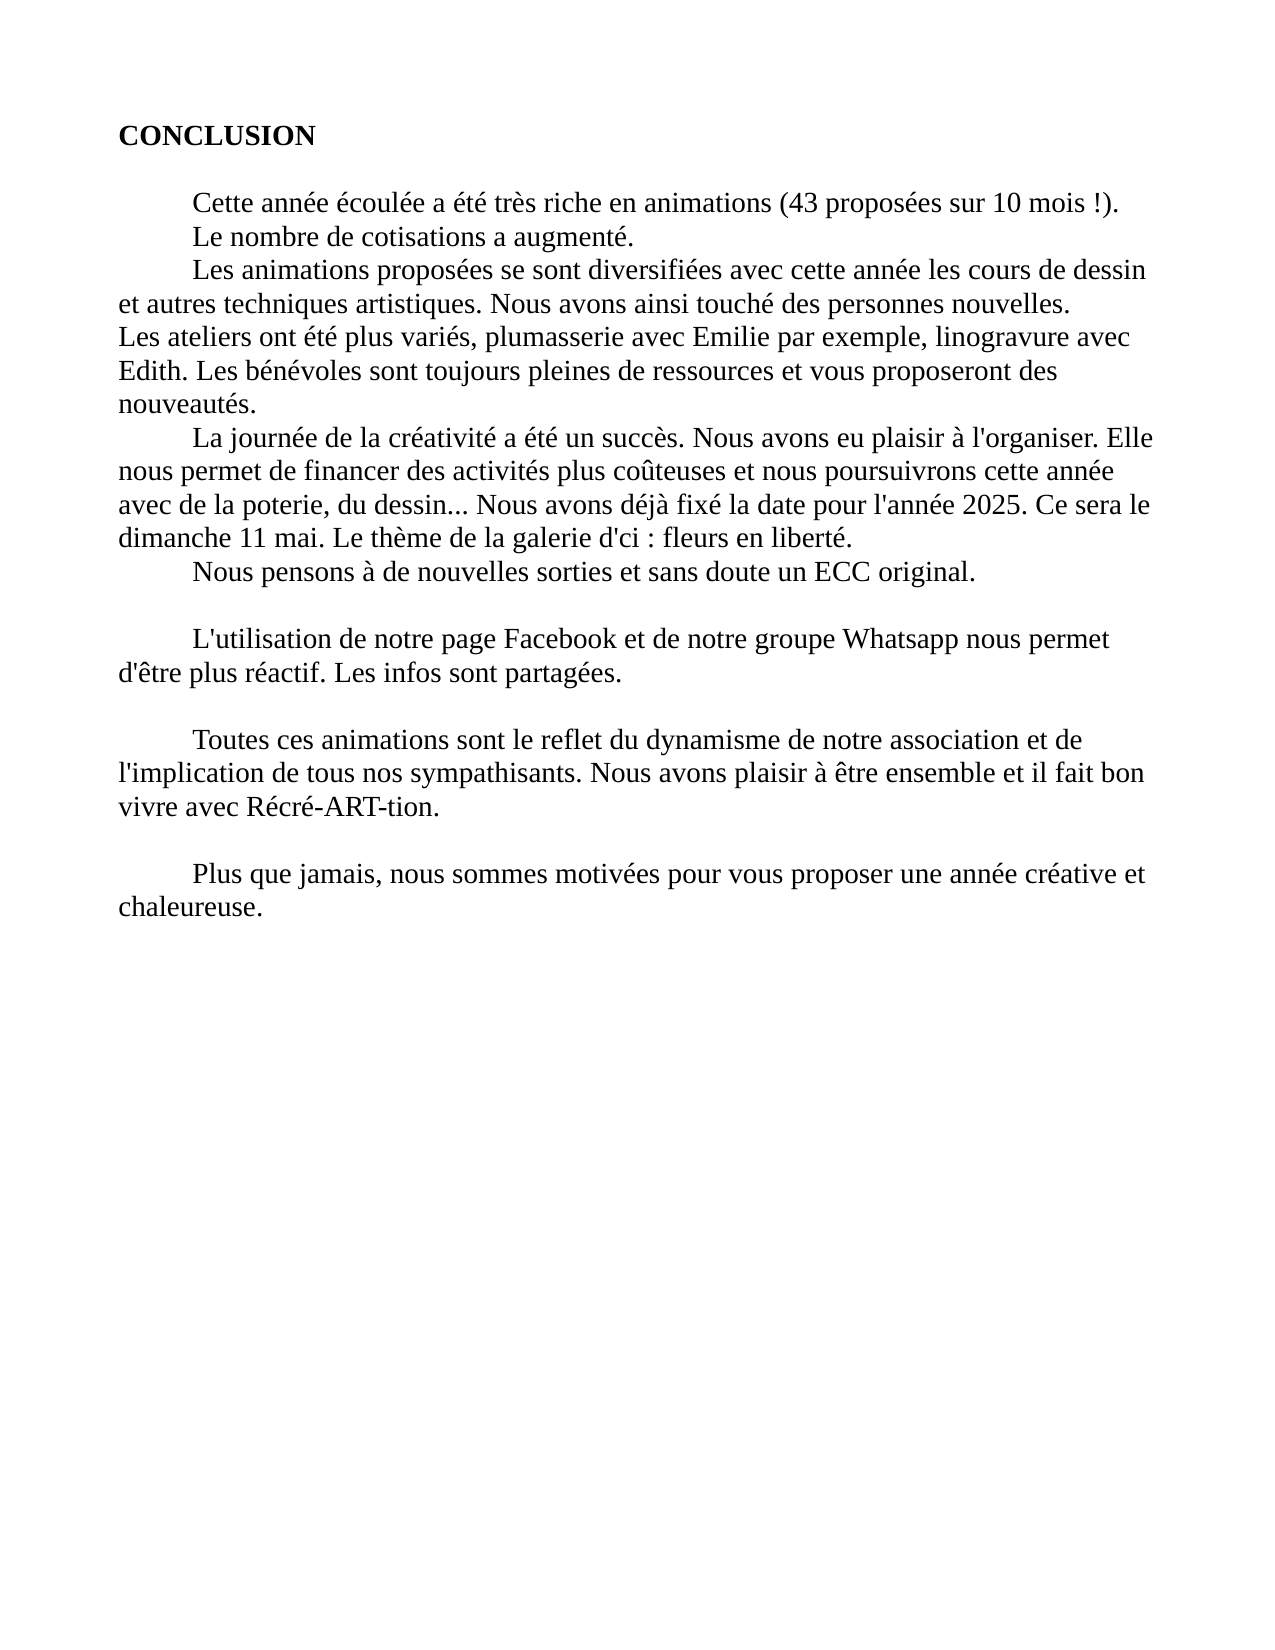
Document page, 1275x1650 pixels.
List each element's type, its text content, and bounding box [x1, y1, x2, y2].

text Plus que jamais, nous sommes motivées pour vous proposer une année créative et chaleureuse. [118, 856, 1157, 923]
text Les animations proposées se sont diversifiées avec cette année les cours de dessin et autres techniques artistiques. Nous avons ainsi touché des personnes nouvelles. [118, 252, 1157, 319]
text Nous pensons à de nouvelles sorties et sans doute un ECC original. [118, 554, 1157, 588]
text Le nombre de cotisations a augmenté. [118, 219, 1157, 252]
text La journée de la créativité a été un succès. Nous avons eu plaisir à l'organiser. Elle nous permet de financer des activités plus coûteuses et nous poursuivrons cette année avec de la poterie, du dessin... Nous avons déjà fixé la date pour l'année 2025. Ce sera le dimanche 11 mai. Le thème de la galerie d'ci : fleurs en liberté. [118, 420, 1157, 554]
text Cette année écoulée a été très riche en animations (43 proposées sur 10 mois !). [118, 185, 1157, 219]
text Les ateliers ont été plus variés, plumasserie avec Emilie par exemple, linogravure avec Edith. Les bénévoles sont toujours pleines de ressources et vous proposeront des nouveautés. [118, 319, 1157, 420]
text Toutes ces animations sont le reflet du dynamisme de notre association et de l'implication de tous nos sympathisants. Nous avons plaisir à être ensemble et il fait bon vivre avec Récré-ART-tion. [118, 722, 1157, 822]
text L'utilisation de notre page Facebook et de notre groupe Whatsapp nous permet d'être plus réactif. Les infos sont partagées. [118, 621, 1157, 688]
text CONCLUSION [118, 118, 1157, 152]
